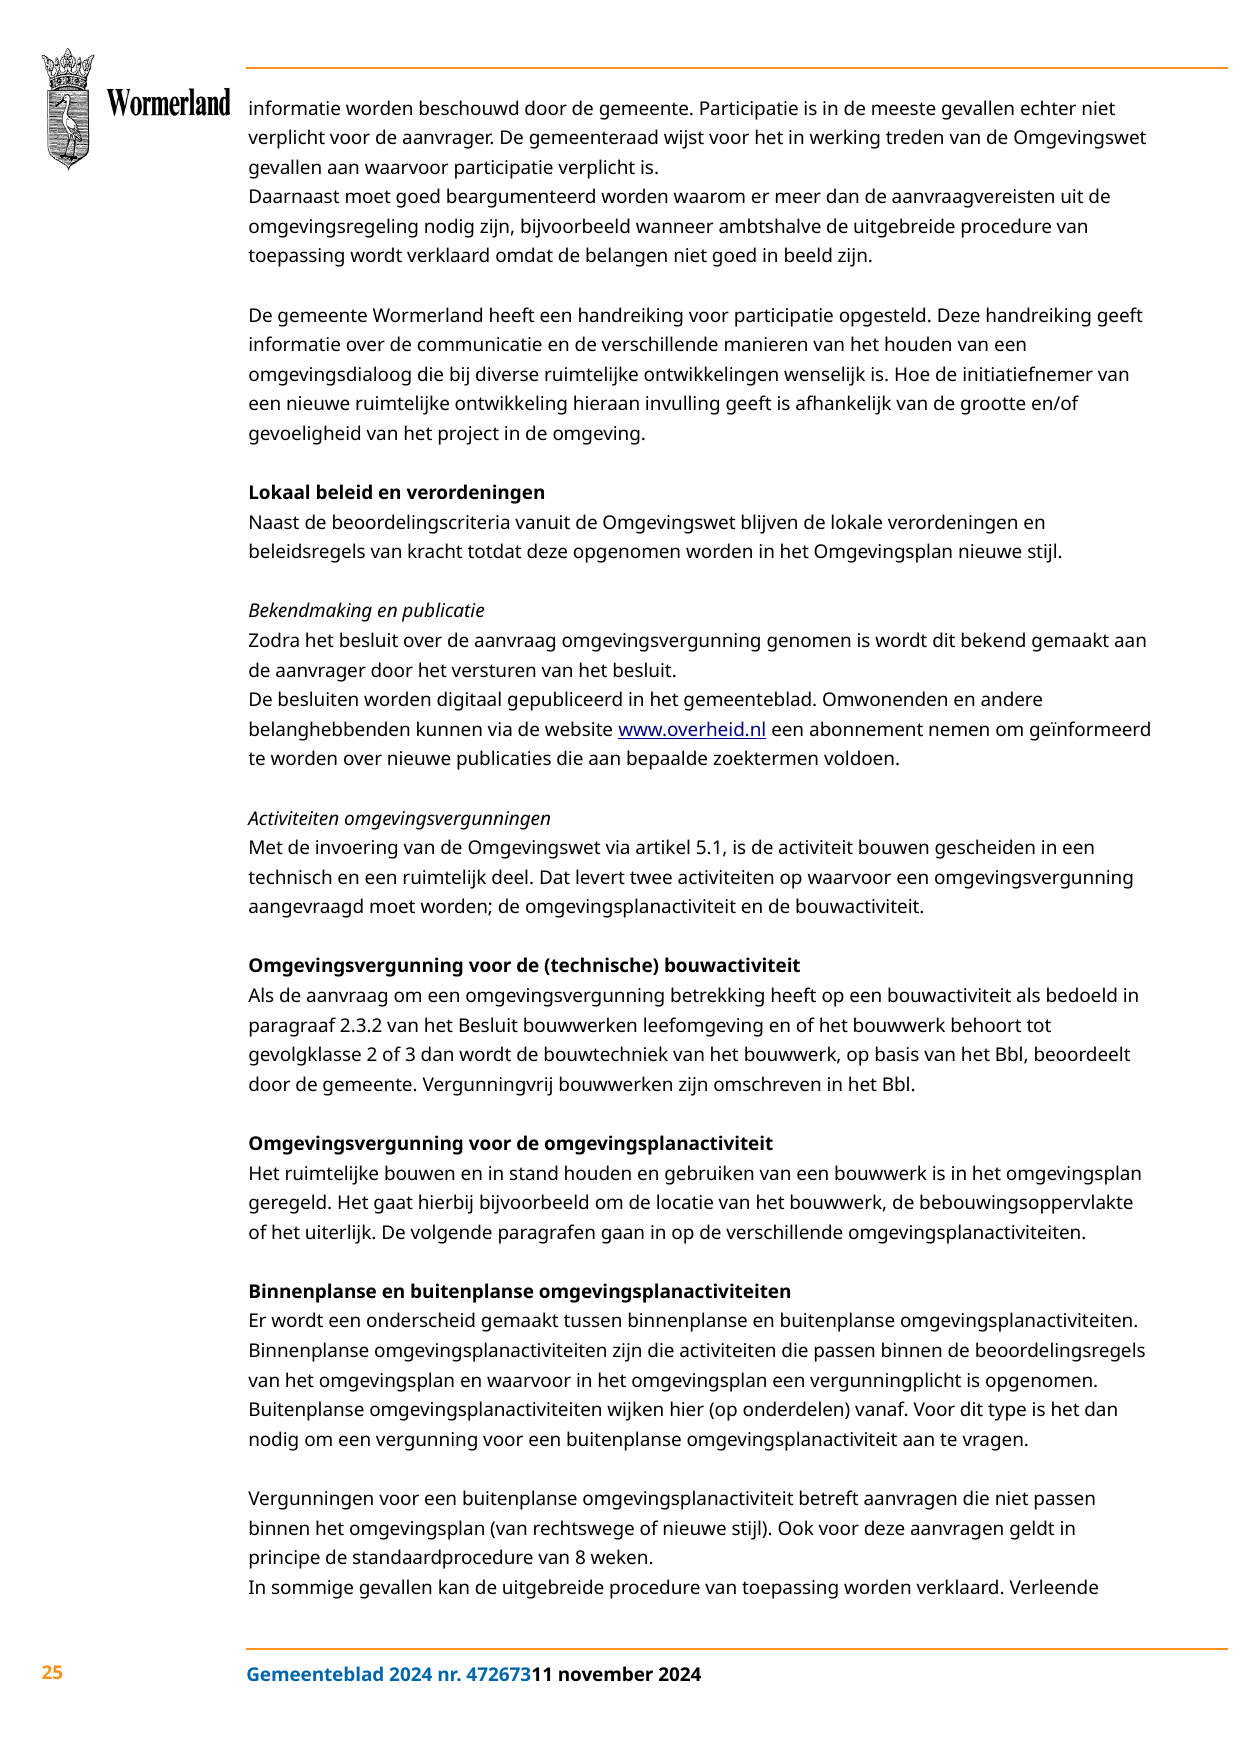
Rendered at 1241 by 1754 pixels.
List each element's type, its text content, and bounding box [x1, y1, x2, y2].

text Vergunningen voor een buitenplanse omgevingsplanactiviteit betreft aanvragen die niet passen binnen het omgevingsplan (van rechtswege of nieuwe stijl). Ook voor deze aanvragen geldt in principe de standaardprocedure van 8 weken. [248, 1485, 1152, 1570]
text Met de invoering van de Omgevingswet via artikel 5.1, is de activiteit bouwen gescheiden in een technisch en een ruimtelijk deel. Dat levert twee activiteiten op waarvoor een omgevingsvergunning aangevraagd moet worden; de omgevingsplanactiviteit en de bouwactiviteit. [248, 834, 1152, 919]
text Naast de beoordelingscriteria vanuit de Omgevingswet blijven de lokale verordeningen en beleidsregels van kracht totdat deze opgenomen worden in het Omgevingsplan nieuwe stijl. [248, 509, 1152, 564]
text Omgevingsvergunning voor de omgevingsplanactiviteit [248, 1130, 1152, 1156]
text Zodra het besluit over de aanvraag omgevingsvergunning genomen is wordt dit bekend gemaakt aan de aanvrager door het versturen van het besluit. [248, 627, 1152, 683]
text Bekendmaking en publicatie [248, 598, 1152, 623]
text Binnenplanse en buitenplanse omgevingsplanactiviteiten [248, 1278, 1152, 1304]
text Als de aanvraag om een omgevingsvergunning betrekking heeft op een bouwactiviteit als bedoeld in paragraaf 2.3.2 van het Besluit bouwwerken leefomgeving en of het bouwwerk behoort tot gevolgklasse 2 of 3 dan wordt de bouwtechniek van het bouwwerk, op basis van het Bbl, beoordeelt door de gemeente. Vergunningvrij bouwwerken zijn omschreven in het Bbl. [248, 982, 1152, 1097]
text Het ruimtelijke bouwen en in stand houden en gebruiken van een bouwwerk is in het omgevingsplan geregeld. Het gaat hierbij bijvoorbeeld om de locatie van het bouwwerk, de bebouwingsoppervlakte of het uiterlijk. De volgende paragrafen gaan in op de verschillende omgevingsplanactiviteiten. [248, 1160, 1152, 1245]
text Omgevingsvergunning voor de (technische) bouwactiviteit [248, 953, 1152, 978]
text Activiteiten omgevingsvergunningen [248, 805, 1152, 831]
text Er wordt een onderscheid gemaakt tussen binnenplanse en buitenplanse omgevingsplanactiviteiten. Binnenplanse omgevingsplanactiviteiten zijn die activiteiten die passen binnen de beoordelingsregels van het omgevingsplan en waarvoor in het omgevingsplan een vergunningplicht is opgenomen. Buitenplanse omgevingsplanactiviteiten wijken hier (op onderdelen) vanaf. Voor dit type is het dan nodig om een vergunning voor een buitenplanse omgevingsplanactiviteit aan te vragen. [248, 1308, 1152, 1452]
text Lokaal beleid en verordeningen [248, 479, 1152, 505]
text Daarnaast moet goed beargumenteerd worden waarom er meer dan de aanvraagvereisten uit de omgevingsregeling nodig zijn, bijvoorbeeld wanneer ambtshalve de uitgebreide procedure van toepassing wordt verklaard omdat de belangen niet goed in beeld zijn. [248, 183, 1152, 268]
text informatie worden beschouwd door de gemeente. Participatie is in de meeste gevallen echter niet verplicht voor de aanvrager. De gemeenteraad wijst voor het in werking treden van de Omgevingswet gevallen aan waarvoor participatie verplicht is. [248, 95, 1152, 180]
text In sommige gevallen kan de uitgebreide procedure van toepassing worden verklaard. Verleende [248, 1574, 1152, 1600]
text De besluiten worden digitaal gepubliceerd in het gemeenteblad. Omwonenden en andere belanghebbenden kunnen via de website www.overheid.nl een abonnement nemen om geïnformeerd te worden over nieuwe publicaties die aan bepaalde zoektermen voldoen. [248, 686, 1152, 771]
picture [41, 47, 231, 172]
text De gemeente Wormerland heeft een handreiking voor participatie opgesteld. Deze handreiking geeft informatie over de communicatie en de verschillende manieren van het houden van een omgevingsdialoog die bij diverse ruimtelijke ontwikkelingen wenselijk is. Hoe de initiatiefnemer van een nieuwe ruimtelijke ontwikkeling hieraan invulling geeft is afhankelijk van de grootte en/of gevoeligheid van het project in de omgeving. [248, 302, 1152, 446]
